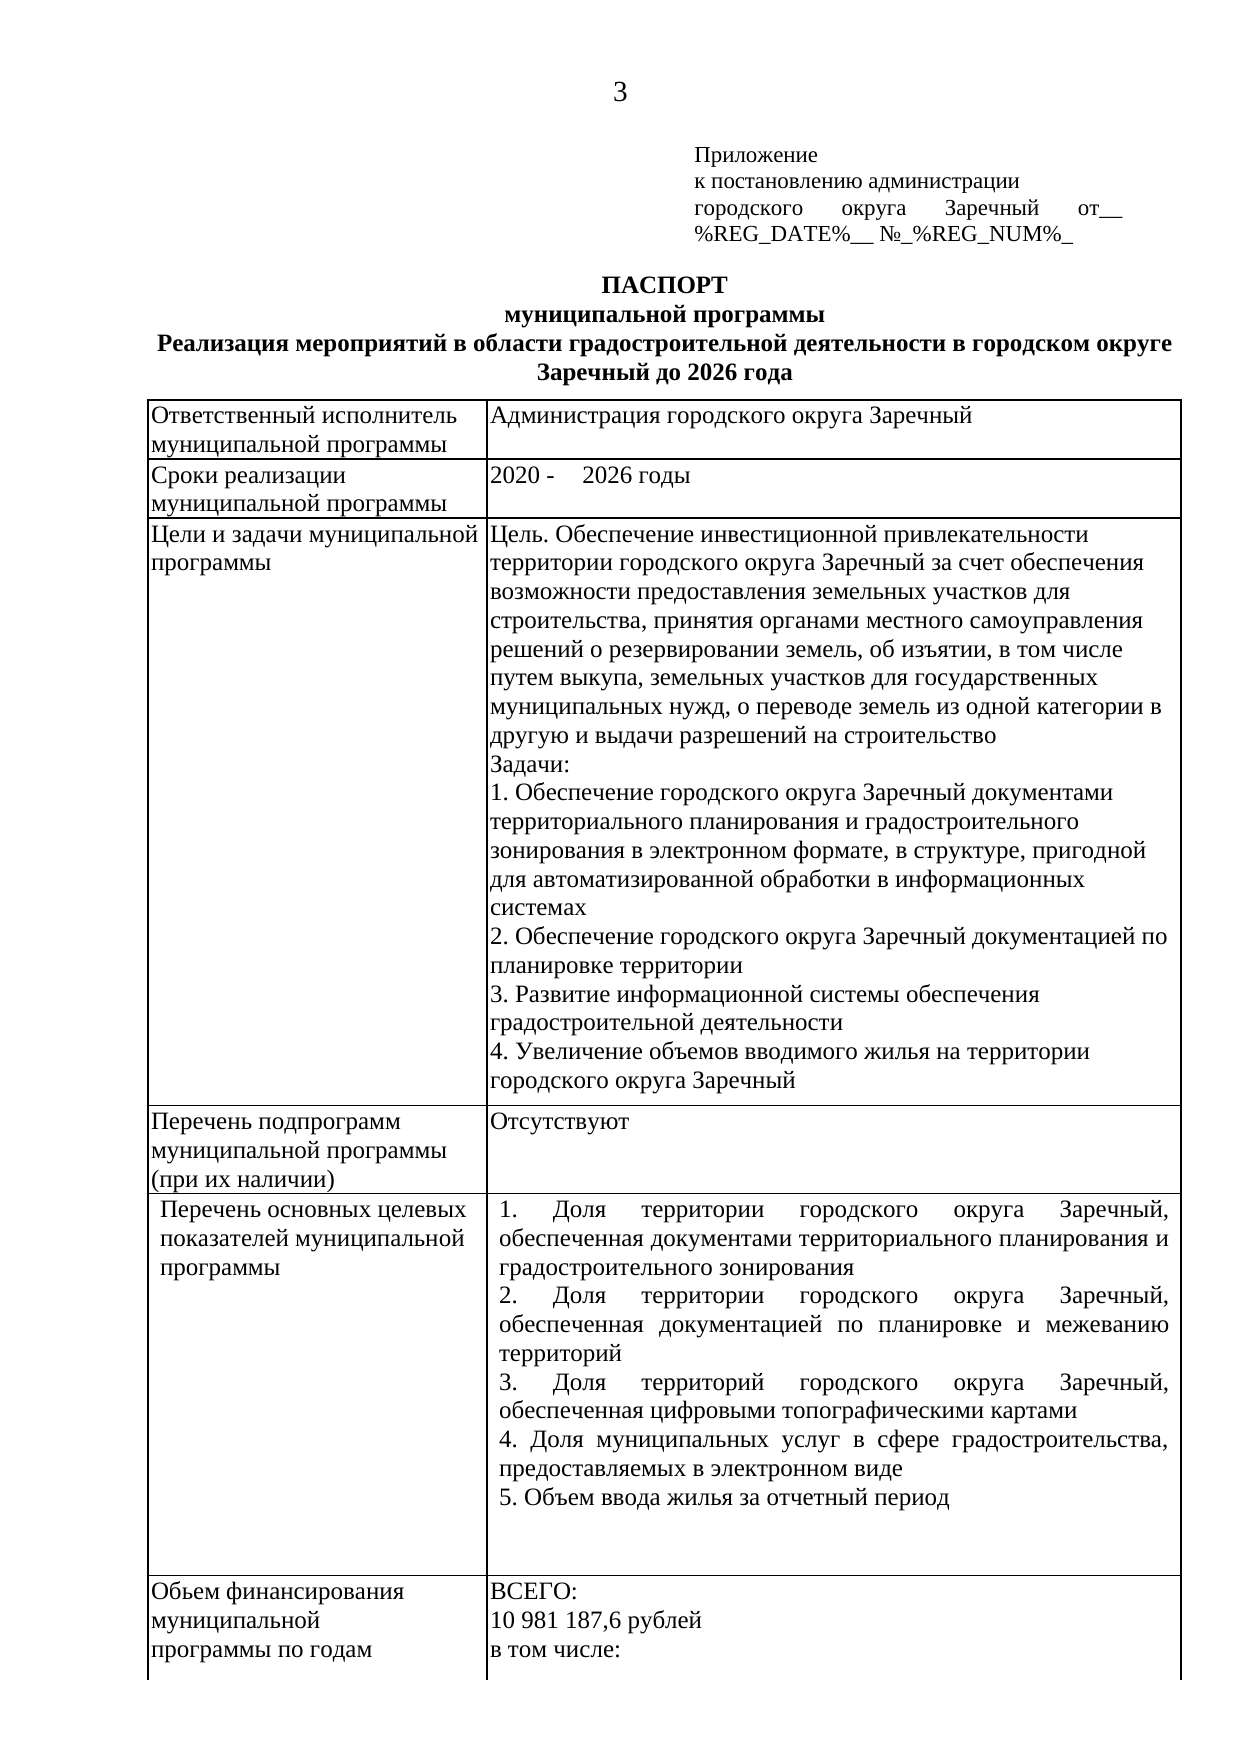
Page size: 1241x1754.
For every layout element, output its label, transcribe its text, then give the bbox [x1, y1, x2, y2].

table_cell [118, 399, 147, 458]
table_cell Цели и задачи муниципальной программы [149, 519, 486, 1105]
table_cell [118, 932, 147, 966]
table_cell 1. Доля территории городского округа Заречный, обеспеченная документами территориального планирования и градостроительного зонирования 2. Доля территории городского округа Заречный, обеспеченная документацией по планировке и межеванию территорий 3. Доля территорий городского округа Заречный, обеспеченная цифровыми топографическими картами 4. Доля муниципальных услуг в сфере градостроительства, предоставляемых в электронном виде 5. Объем ввода жилья за отчетный период [488, 1194, 1180, 1575]
table_cell Ответственный исполнитель муниципальной программы [149, 401, 486, 458]
table_cell [118, 975, 147, 1105]
table_cell [118, 1613, 147, 1650]
table_cell [118, 1338, 147, 1380]
table_cell Администрация городского округа Заречный [488, 401, 1180, 458]
text городского округа Заречный от__%REG_DATE%__ №_%REG_NUM%_ [694, 194, 1122, 246]
table_cell [118, 966, 147, 975]
table_cell [118, 1277, 147, 1338]
table_cell Отсутствуют [488, 1106, 1180, 1193]
table_cell 2020 - [488, 460, 579, 517]
text Приложение [694, 141, 1122, 167]
table_cell [118, 924, 147, 932]
table_cell ВСЕГО: 10 981 187,6 рублей в том числе: [488, 1576, 1180, 1680]
table_cell 2026 годы [579, 460, 1180, 517]
text к постановлению администрации [694, 167, 1122, 194]
table_cell [118, 458, 147, 517]
table_cell [118, 1650, 147, 1680]
table_cell [118, 1575, 147, 1613]
table_cell [118, 1105, 147, 1193]
table_header [118, 270, 148, 309]
table_cell [118, 517, 147, 923]
table_header ПАСПОРТ муниципальной программы Реализация мероприятий в области градостроительной деятельности в городском округе Заречный до 2026 года [148, 270, 1181, 399]
table_cell Цель. Обеспечение инвестиционной привлекательности территории городского округа Заречный за счет обеспечения возможности предоставления земельных участков для строительства, принятия органами местного самоуправления решений о резервировании земель, об изъятии, в том числе путем выкупа, земельных участков для государственных муниципальных нужд, о переводе земель из одной категории в другую и выдачи разрешений на строительство Задачи: 1. Обеспечение городского округа Заречный документами территориального планирования и градостроительного зонирования в электронном формате, в структуре, пригодной для автоматизированной обработки в информационных системах 2. Обеспечение городского округа Заречный документацией по планировке территории 3. Развитие информационной системы обеспечения градостроительной деятельности 4. Увеличение объемов вводимого жилья на территории городского округа Заречный [488, 519, 1180, 1105]
table_cell [118, 349, 148, 399]
table_cell Обьем финансирования муниципальной программы по годам [149, 1576, 486, 1680]
table_cell [118, 1380, 147, 1389]
table_cell Сроки реализации муниципальной программы [149, 460, 486, 517]
table_cell Перечень основных целевых показателей муниципальной программы [149, 1194, 486, 1575]
table_cell [118, 1193, 147, 1277]
table_cell Перечень подпрограмм муниципальной программы (при их наличии) [149, 1106, 486, 1193]
table_cell [118, 1389, 147, 1575]
table_cell [118, 310, 148, 348]
